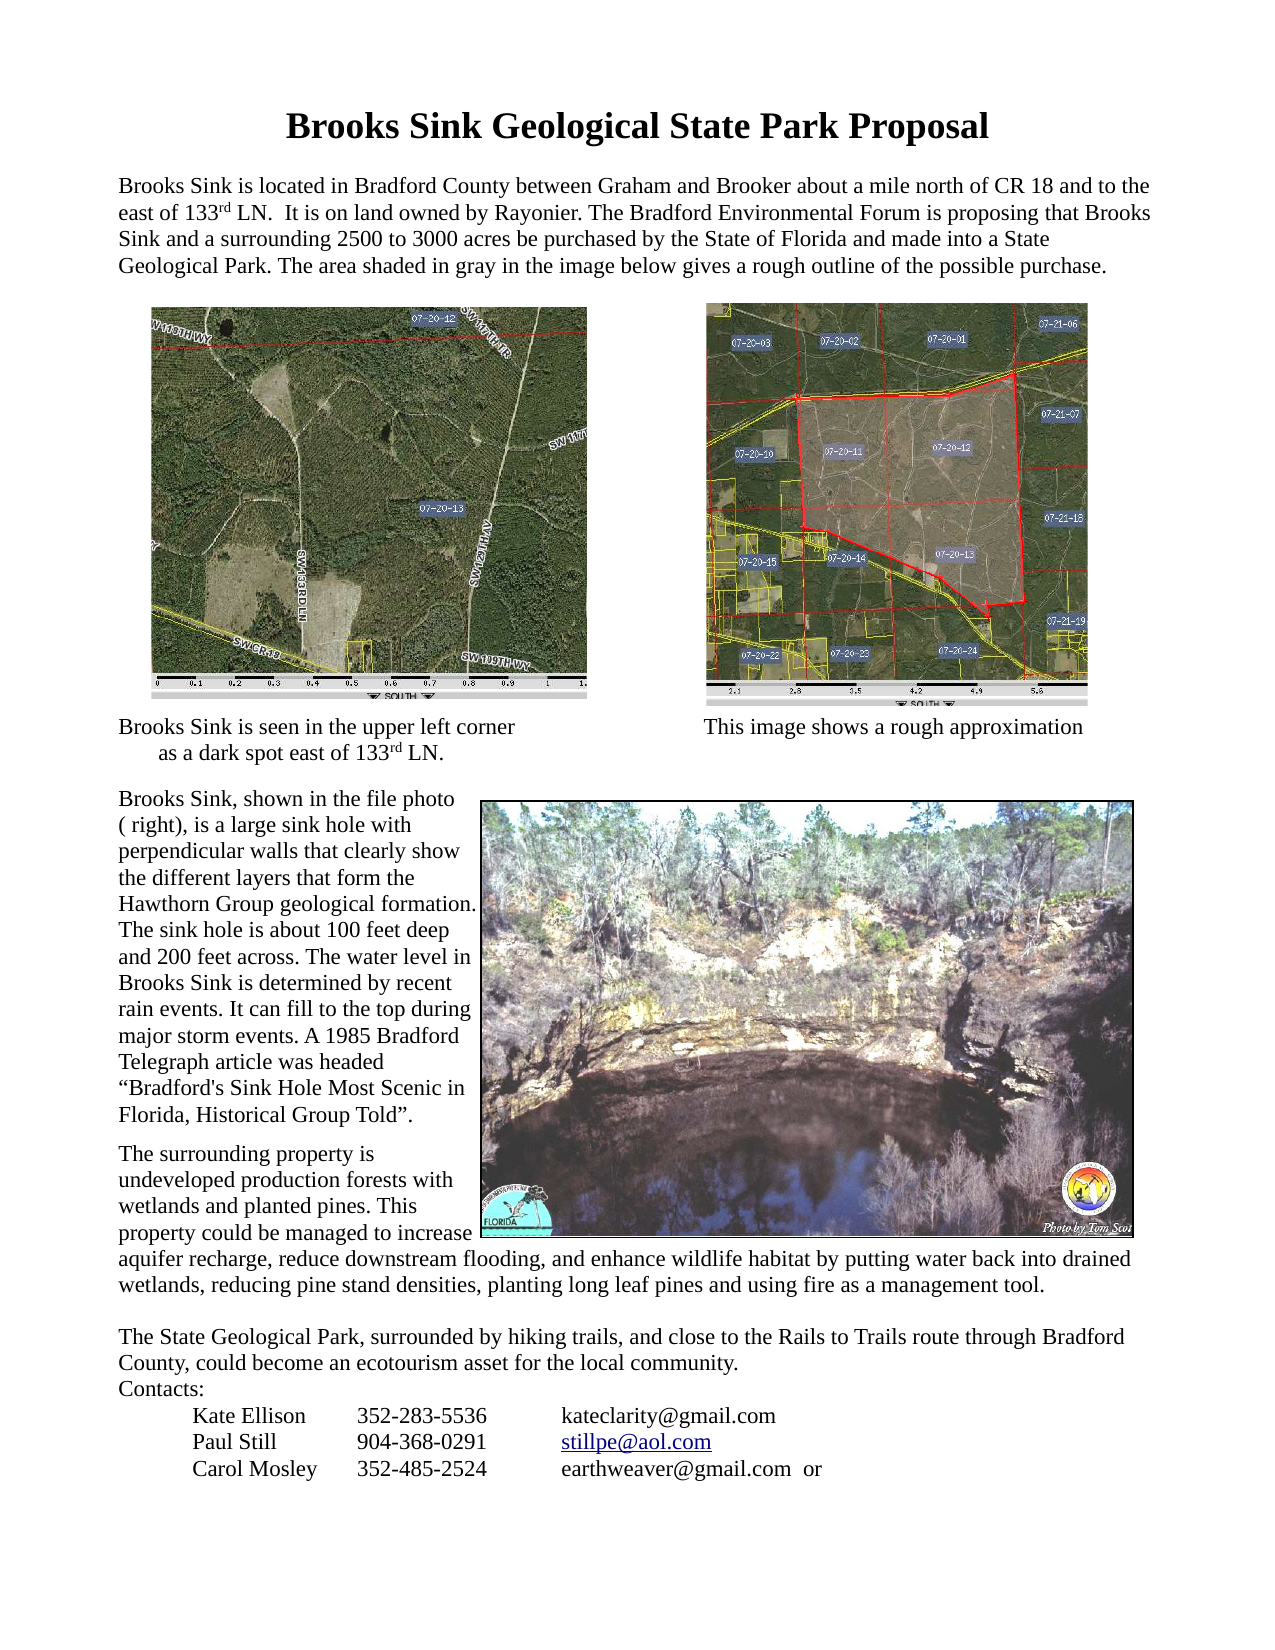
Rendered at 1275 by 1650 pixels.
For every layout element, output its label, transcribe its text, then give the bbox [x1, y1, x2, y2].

text Brooks Sink is located in Bradford County between Graham and Brooker about a mile north of CR 18 and to the east of 133rd LN. It is on land owned by Rayonier. The Bradford Environmental Forum is proposing that Brooks Sink and a surrounding 2500 to 3000 acres be purchased by the State of Florida and made into a State Geological Park. The area shaded in gray in the image below gives a rough outline of the possible purchase. [118, 173, 1157, 278]
text The State Geological Park, surrounded by hiking trails, and close to the Rails to Trails route through Bradford County, could become an ecotourism asset for the local community. [118, 1323, 1157, 1376]
text as a dark spot east of 133rd LN. [118, 739, 1157, 765]
text Brooks Sink, shown in the file photo ( right), is a large sink hole with perpendicular walls that clearly show the different layers that form the Hawthorn Group geological formation. The sink hole is about 100 feet deep and 200 feet across. The water level in Brooks Sink is determined by recent rain events. It can fill to the top during major storm events. A 1985 Bradford Telegraph article was headed “Bradford's Sink Hole Most Scenic in Florida, Historical Group Told”. [118, 784, 1157, 1127]
text Kate Ellison 352-283-5536 kateclarity@gmail.com [192, 1402, 1157, 1428]
text Brooks Sink is seen in the upper left corner This image shows a rough approximation [118, 317, 1157, 739]
text Paul Still 904-368-0291 stillpe@aol.com [192, 1428, 1157, 1454]
text Contacts: [118, 1376, 1157, 1402]
text Brooks Sink Geological State Park Proposal [118, 103, 1157, 146]
text Carol Mosley 352-485-2524 earthweaver@gmail.com or [192, 1454, 1157, 1481]
text The surrounding property is undeveloped production forests with wetlands and planted pines. This property could be managed to increase aquifer recharge, reduce downstream flooding, and enhance wildlife habitat by putting water back into drained wetlands, reducing pine stand densities, planting long leaf pines and using fire as a management tool. [118, 1140, 1157, 1298]
